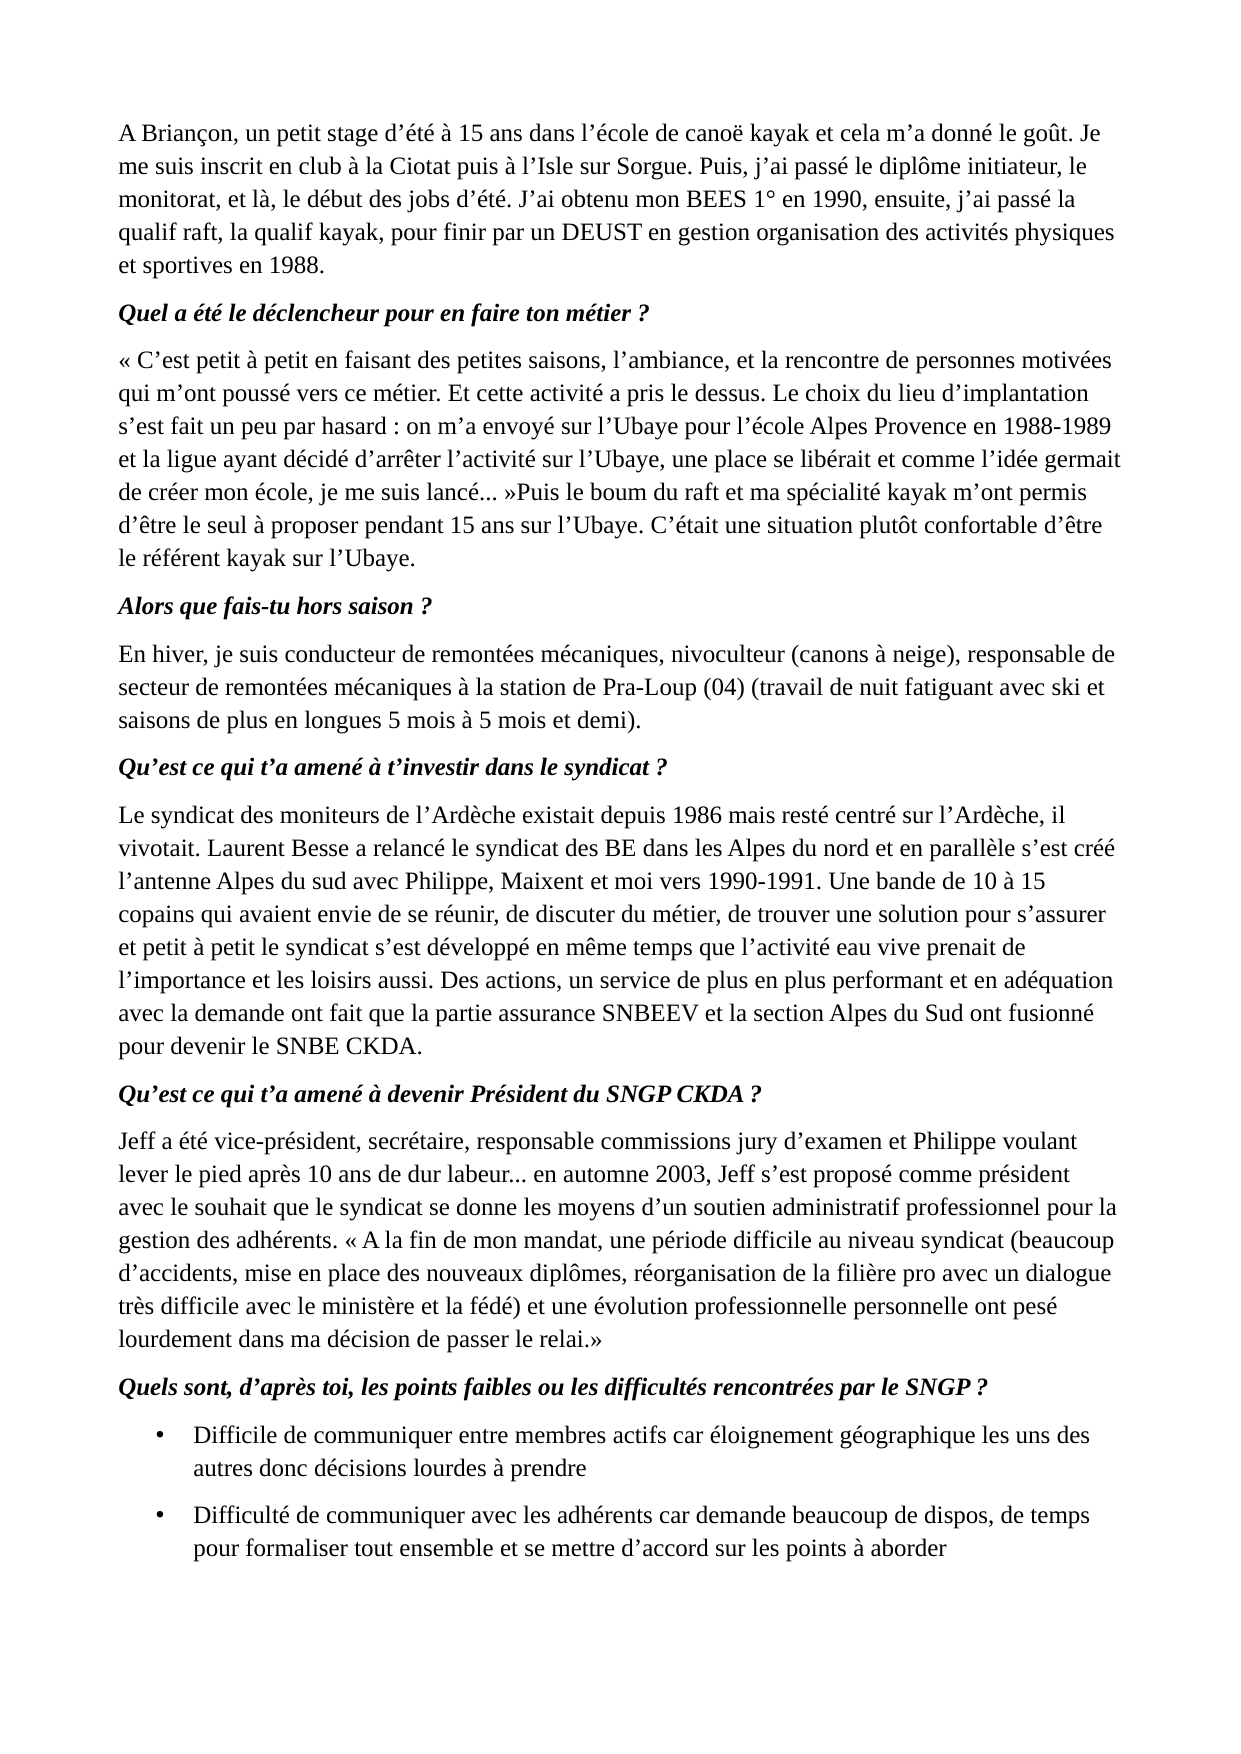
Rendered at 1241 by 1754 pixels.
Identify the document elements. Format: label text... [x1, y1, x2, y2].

text Jeff a été vice-président, secrétaire, responsable commissions jury d’examen et Philippe voulant lever le pied après 10 ans de dur labeur... en automne 2003, Jeff s’est proposé comme président avec le souhait que le syndicat se donne les moyens d’un soutien administratif professionnel pour la gestion des adhérents. « A la fin de mon mandat, une période difficile au niveau syndicat (beaucoup d’accidents, mise en place des nouveaux diplômes, réorganisation de la filière pro avec un dialogue très difficile avec le ministère et la fédé) et une évolution professionnelle personnelle ont pesé lourdement dans ma décision de passer le relai.» [118, 1126, 1122, 1353]
text En hiver, je suis conducteur de remontées mécaniques, nivoculteur (canons à neige), responsable de secteur de remontées mécaniques à la station de Pra-Loup (04) (travail de nuit fatiguant avec ski et saisons de plus en longues 5 mois à 5 mois et demi). [118, 639, 1122, 733]
text Alors que fais-tu hors saison ? [118, 591, 1122, 620]
text Qu’est ce qui t’a amené à t’investir dans le syndicat ? [118, 752, 1122, 781]
text Quel a été le déclencheur pour en faire ton métier ? [118, 298, 1122, 327]
list Difficulté de communiquer avec les adhérents car demande beaucoup de dispos, de temps pour formaliser tout ensemble et se mettre d’accord sur les points à aborder [156, 1500, 1122, 1562]
text A Briançon, un petit stage d’été à 15 ans dans l’école de canoë kayak et cela m’a donné le goût. Je me suis inscrit en club à la Ciotat puis à l’Isle sur Sorgue. Puis, j’ai passé le diplôme initiateur, le monitorat, et là, le début des jobs d’été. J’ai obtenu mon BEES 1° en 1990, ensuite, j’ai passé la qualif raft, la qualif kayak, pour finir par un DEUST en gestion organisation des activités physiques et sportives en 1988. [118, 118, 1122, 279]
list Difficile de communiquer entre membres actifs car éloignement géographique les uns des autres donc décisions lourdes à prendre [156, 1420, 1122, 1481]
text « C’est petit à petit en faisant des petites saisons, l’ambiance, et la rencontre de personnes motivées qui m’ont poussé vers ce métier. Et cette activité a pris le dessus. Le choix du lieu d’implantation s’est fait un peu par hasard : on m’a envoyé sur l’Ubaye pour l’école Alpes Provence en 1988-1989 et la ligue ayant décidé d’arrêter l’activité sur l’Ubaye, une place se libérait et comme l’idée germait de créer mon école, je me suis lancé... »Puis le boum du raft et ma spécialité kayak m’ont permis d’être le seul à proposer pendant 15 ans sur l’Ubaye. C’était une situation plutôt confortable d’être le référent kayak sur l’Ubaye. [118, 345, 1122, 572]
text Quels sont, d’après toi, les points faibles ou les difficultés rencontrées par le SNGP ? [118, 1372, 1122, 1401]
text Qu’est ce qui t’a amené à devenir Président du SNGP CKDA ? [118, 1079, 1122, 1107]
text Le syndicat des moniteurs de l’Ardèche existait depuis 1986 mais resté centré sur l’Ardèche, il vivotait. Laurent Besse a relancé le syndicat des BE dans les Alpes du nord et en parallèle s’est créé l’antenne Alpes du sud avec Philippe, Maixent et moi vers 1990-1991. Une bande de 10 à 15 copains qui avaient envie de se réunir, de discuter du métier, de trouver une solution pour s’assurer et petit à petit le syndicat s’est développé en même temps que l’activité eau vive prenait de l’importance et les loisirs aussi. Des actions, un service de plus en plus performant et en adéquation avec la demande ont fait que la partie assurance SNBEEV et la section Alpes du Sud ont fusionné pour devenir le SNBE CKDA. [118, 800, 1122, 1060]
